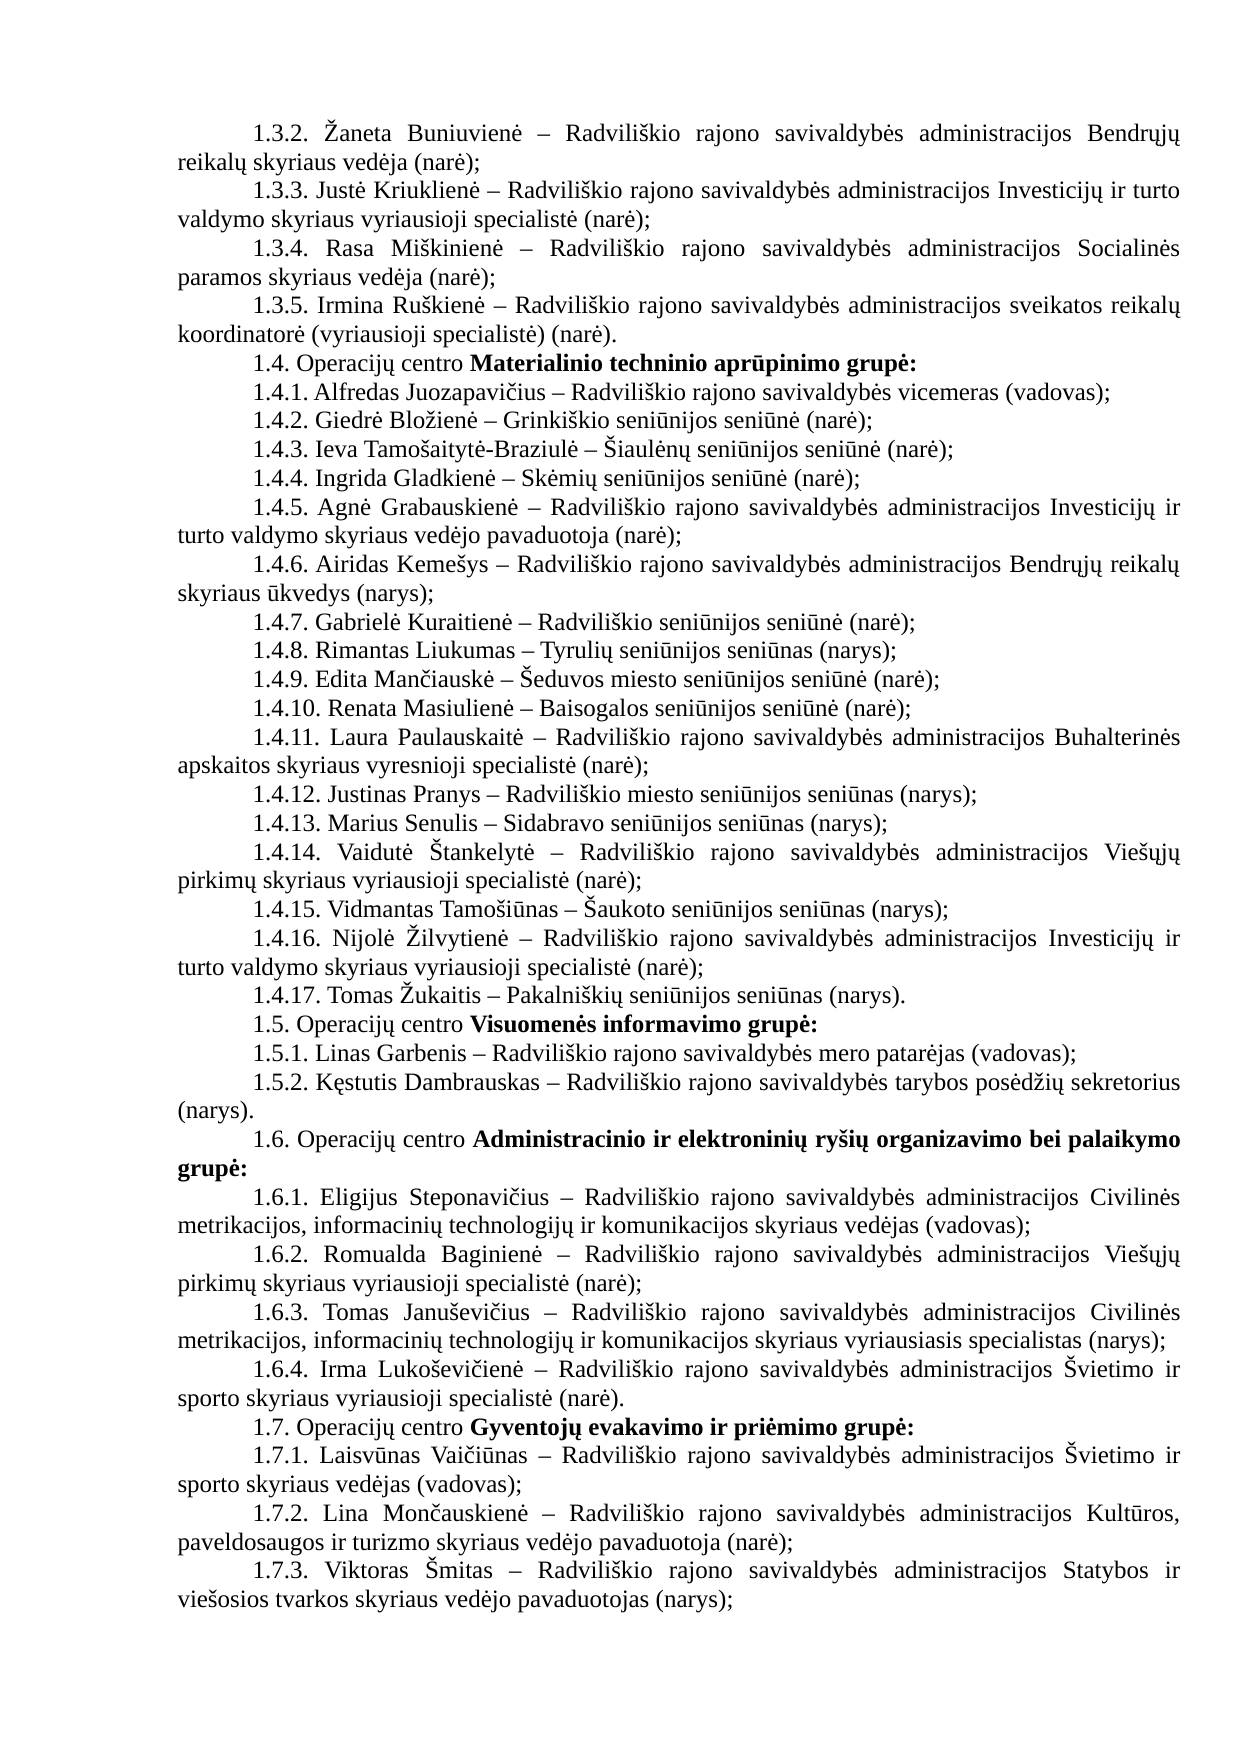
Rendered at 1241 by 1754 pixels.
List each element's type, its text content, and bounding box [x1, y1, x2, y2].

text 1.7.3. Viktoras Šmitas – Radviliškio rajono savivaldybės administracijos Statybos ir viešosios tvarkos skyriaus vedėjo pavaduotojas (narys); [177, 1556, 1181, 1613]
text 1.4.7. Gabrielė Kuraitienė – Radviliškio seniūnijos seniūnė (narė); [177, 607, 1181, 636]
text 1.4.14. Vaidutė Štankelytė – Radviliškio rajono savivaldybės administracijos Viešųjų pirkimų skyriaus vyriausioji specialistė (narė); [177, 837, 1181, 894]
text 1.4.4. Ingrida Gladkienė – Skėmių seniūnijos seniūnė (narė); [177, 463, 1181, 492]
text 1.7. Operacijų centro Gyventojų evakavimo ir priėmimo grupė: [177, 1412, 1181, 1441]
text 1.4.17. Tomas Žukaitis – Pakalniškių seniūnijos seniūnas (narys). [177, 981, 1181, 1009]
text 1.4.3. Ieva Tamošaitytė-Braziulė – Šiaulėnų seniūnijos seniūnė (narė); [177, 434, 1181, 463]
text 1.4.2. Giedrė Bložienė – Grinkiškio seniūnijos seniūnė (narė); [177, 406, 1181, 434]
text 1.7.1. Laisvūnas Vaičiūnas – Radviliškio rajono savivaldybės administracijos Švietimo ir sporto skyriaus vedėjas (vadovas); [177, 1441, 1181, 1498]
text 1.4.12. Justinas Pranys – Radviliškio miesto seniūnijos seniūnas (narys); [177, 779, 1181, 808]
text 1.4. Operacijų centro Materialinio techninio aprūpinimo grupė: [177, 348, 1181, 377]
text 1.6. Operacijų centro Administracinio ir elektroninių ryšių organizavimo bei palaikymo grupė: [177, 1124, 1181, 1182]
text 1.6.1. Eligijus Steponavičius – Radviliškio rajono savivaldybės administracijos Civilinės metrikacijos, informacinių technologijų ir komunikacijos skyriaus vedėjas (vadovas); [177, 1182, 1181, 1239]
text 1.4.10. Renata Masiulienė – Baisogalos seniūnijos seniūnė (narė); [177, 693, 1181, 722]
text 1.7.2. Lina Mončauskienė – Radviliškio rajono savivaldybės administracijos Kultūros, paveldosaugos ir turizmo skyriaus vedėjo pavaduotoja (narė); [177, 1498, 1181, 1556]
text 1.4.8. Rimantas Liukumas – Tyrulių seniūnijos seniūnas (narys); [177, 636, 1181, 664]
text 1.3.3. Justė Kriuklienė – Radviliškio rajono savivaldybės administracijos Investicijų ir turto valdymo skyriaus vyriausioji specialistė (narė); [177, 176, 1181, 233]
text 1.6.3. Tomas Januševičius – Radviliškio rajono savivaldybės administracijos Civilinės metrikacijos, informacinių technologijų ir komunikacijos skyriaus vyriausiasis specialistas (narys); [177, 1297, 1181, 1354]
text 1.4.5. Agnė Grabauskienė – Radviliškio rajono savivaldybės administracijos Investicijų ir turto valdymo skyriaus vedėjo pavaduotoja (narė); [177, 492, 1181, 549]
text 1.6.4. Irma Lukoševičienė – Radviliškio rajono savivaldybės administracijos Švietimo ir sporto skyriaus vyriausioji specialistė (narė). [177, 1354, 1181, 1412]
text 1.4.13. Marius Senulis – Sidabravo seniūnijos seniūnas (narys); [177, 808, 1181, 837]
text 1.4.11. Laura Paulauskaitė – Radviliškio rajono savivaldybės administracijos Buhalterinės apskaitos skyriaus vyresnioji specialistė (narė); [177, 722, 1181, 779]
text 1.4.6. Airidas Kemešys – Radviliškio rajono savivaldybės administracijos Bendrųjų reikalų skyriaus ūkvedys (narys); [177, 549, 1181, 607]
text 1.3.2. Žaneta Buniuvienė – Radviliškio rajono savivaldybės administracijos Bendrųjų reikalų skyriaus vedėja (narė); [177, 118, 1181, 176]
text 1.3.4. Rasa Miškinienė – Radviliškio rajono savivaldybės administracijos Socialinės paramos skyriaus vedėja (narė); [177, 233, 1181, 291]
text 1.5.2. Kęstutis Dambrauskas – Radviliškio rajono savivaldybės tarybos posėdžių sekretorius (narys). [177, 1067, 1181, 1124]
text 1.3.5. Irmina Ruškienė – Radviliškio rajono savivaldybės administracijos sveikatos reikalų koordinatorė (vyriausioji specialistė) (narė). [177, 291, 1181, 348]
text 1.5. Operacijų centro Visuomenės informavimo grupė: [177, 1009, 1181, 1038]
text 1.6.2. Romualda Baginienė – Radviliškio rajono savivaldybės administracijos Viešųjų pirkimų skyriaus vyriausioji specialistė (narė); [177, 1239, 1181, 1297]
text 1.4.15. Vidmantas Tamošiūnas – Šaukoto seniūnijos seniūnas (narys); [177, 894, 1181, 923]
text 1.5.1. Linas Garbenis – Radviliškio rajono savivaldybės mero patarėjas (vadovas); [177, 1038, 1181, 1067]
text 1.4.1. Alfredas Juozapavičius – Radviliškio rajono savivaldybės vicemeras (vadovas); [177, 377, 1181, 406]
text 1.4.16. Nijolė Žilvytienė – Radviliškio rajono savivaldybės administracijos Investicijų ir turto valdymo skyriaus vyriausioji specialistė (narė); [177, 923, 1181, 981]
text 1.4.9. Edita Mančiauskė – Šeduvos miesto seniūnijos seniūnė (narė); [177, 664, 1181, 693]
